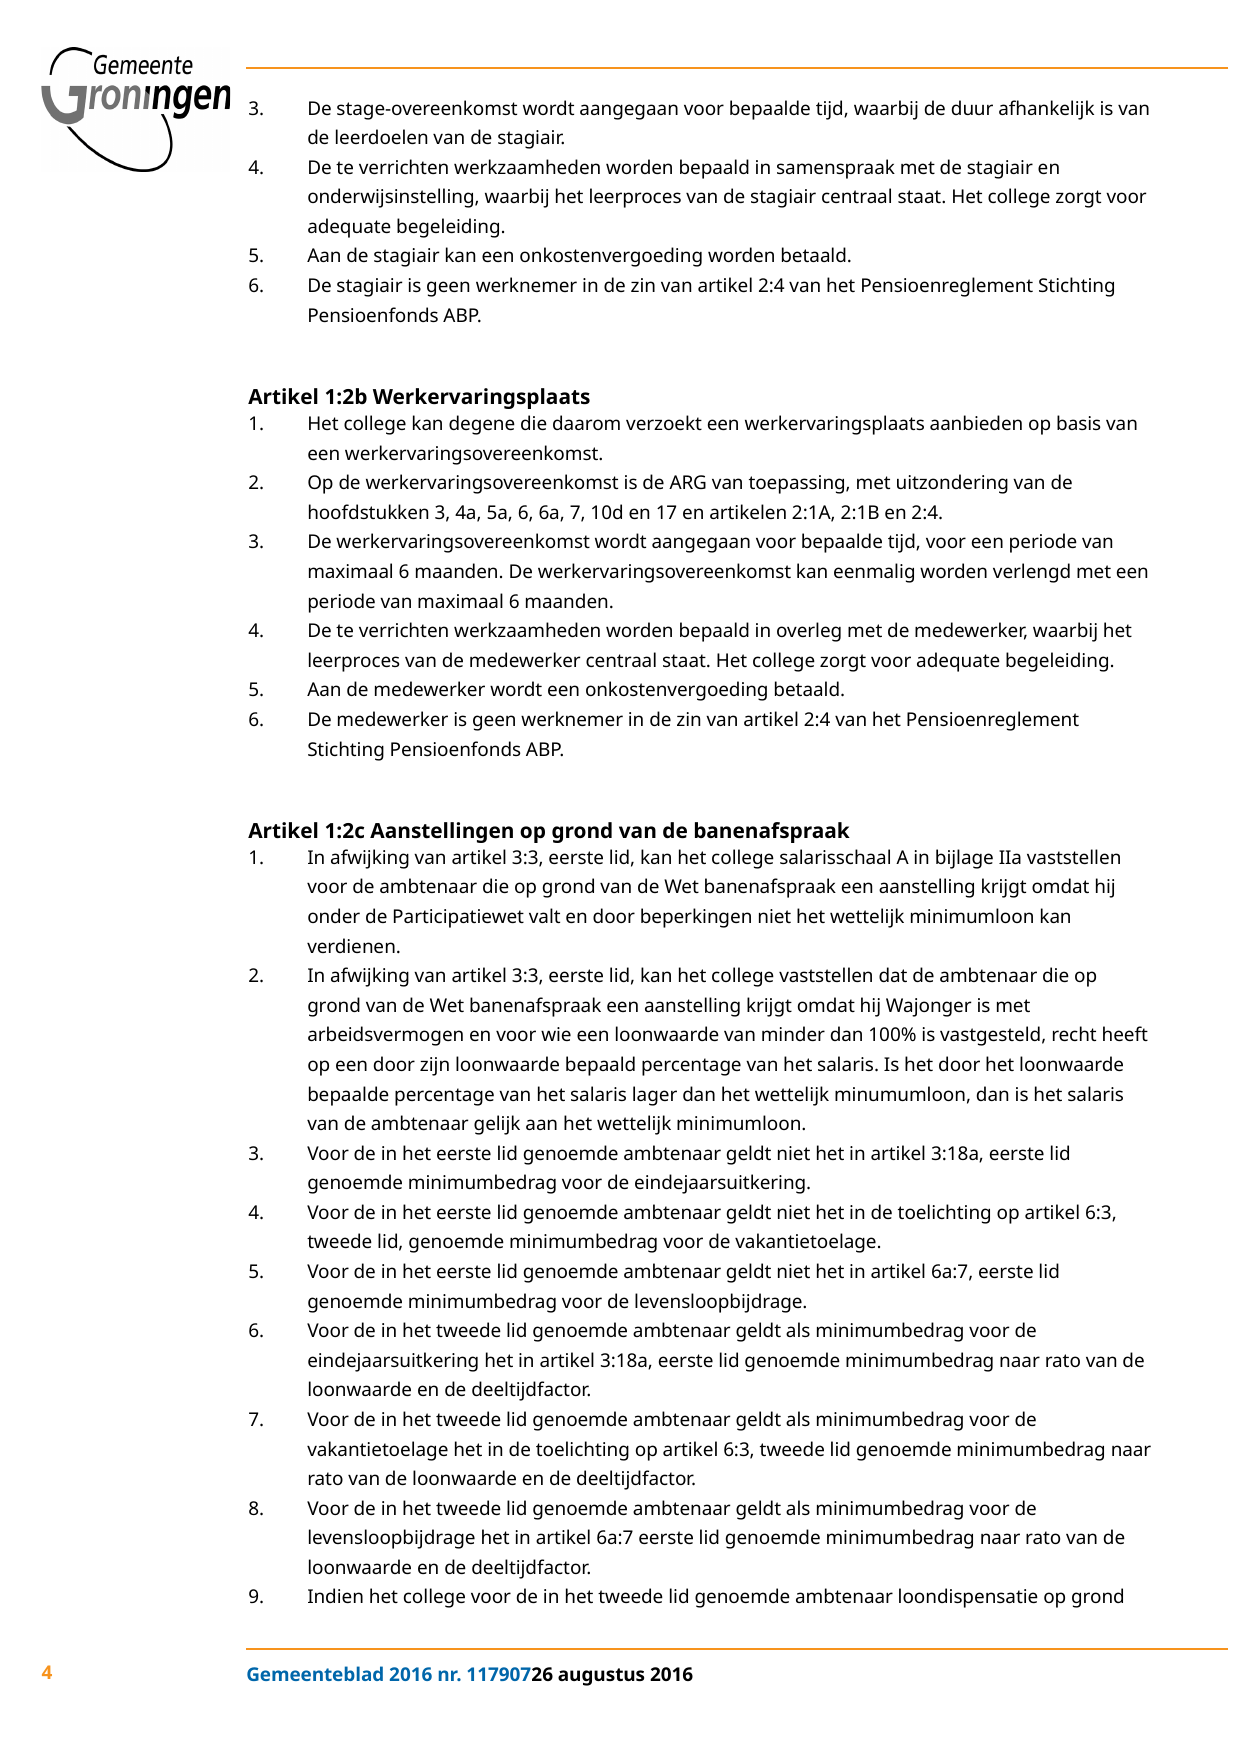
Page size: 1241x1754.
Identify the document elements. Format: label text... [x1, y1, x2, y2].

list Voor de in het tweede lid genoemde ambtenaar geldt als minimumbedrag voor de eindejaarsuitkering het in artikel 3:18a, eerste lid genoemde minimumbedrag naar rato van de loonwaarde en de deeltijdfactor. [248, 1317, 1152, 1402]
picture [41, 47, 231, 172]
list Aan de medewerker wordt een onkostenvergoeding betaald. [248, 677, 1152, 702]
list Voor de in het eerste lid genoemde ambtenaar geldt niet het in artikel 6a:7, eerste lid genoemde minimumbedrag voor de levensloopbijdrage. [248, 1258, 1152, 1314]
list In afwijking van artikel 3:3, eerste lid, kan het college vaststellen dat de ambtenaar die op grond van de Wet banenafspraak een aanstelling krijgt omdat hij Wajonger is met arbeidsvermogen en voor wie een loonwaarde van minder dan 100% is vastgesteld, recht heeft op een door zijn loonwaarde bepaald percentage van het salaris. Is het door het loonwaarde bepaalde percentage van het salaris lager dan het wettelijk minumumloon, dan is het salaris van de ambtenaar gelijk aan het wettelijk minimumloon. [248, 962, 1152, 1136]
list De te verrichten werkzaamheden worden bepaald in overleg met de medewerker, waarbij het leerproces van de medewerker centraal staat. Het college zorgt voor adequate begeleiding. [248, 617, 1152, 673]
list Indien het college voor de in het tweede lid genoemde ambtenaar loondispensatie op grond [248, 1584, 1152, 1609]
list Voor de in het eerste lid genoemde ambtenaar geldt niet het in de toelichting op artikel 6:3, tweede lid, genoemde minimumbedrag voor de vakantietoelage. [248, 1199, 1152, 1254]
list In afwijking van artikel 3:3, eerste lid, kan het college salarisschaal A in bijlage IIa vaststellen voor de ambtenaar die op grond van de Wet banenafspraak een aanstelling krijgt omdat hij onder de Participatiewet valt en door beperkingen niet het wettelijk minimumloon kan verdienen. [248, 844, 1152, 959]
list Aan de stagiair kan een onkostenvergoeding worden betaald. [248, 243, 1152, 268]
list Voor de in het tweede lid genoemde ambtenaar geldt als minimumbedrag voor de vakantietoelage het in de toelichting op artikel 6:3, tweede lid genoemde minimumbedrag naar rato van de loonwaarde en de deeltijdfactor. [248, 1406, 1152, 1491]
list Op de werkervaringsovereenkomst is de ARG van toepassing, met uitzondering van de hoofdstukken 3, 4a, 5a, 6, 6a, 7, 10d en 17 en artikelen 2:1A, 2:1B en 2:4. [248, 469, 1152, 525]
list De stage-overeenkomst wordt aangegaan voor bepaalde tijd, waarbij de duur afhankelijk is van de leerdoelen van de stagiair. [248, 95, 1152, 150]
list De medewerker is geen werknemer in de zin van artikel 2:4 van het Pensioenreglement Stichting Pensioenfonds ABP. [248, 706, 1152, 761]
text Artikel 1:2b Werkervaringsplaats [248, 382, 1152, 410]
list De werkervaringsovereenkomst wordt aangegaan voor bepaalde tijd, voor een periode van maximaal 6 maanden. De werkervaringsovereenkomst kan eenmalig worden verlengd met een periode van maximaal 6 maanden. [248, 529, 1152, 613]
list Voor de in het eerste lid genoemde ambtenaar geldt niet het in artikel 3:18a, eerste lid genoemde minimumbedrag voor de eindejaarsuitkering. [248, 1140, 1152, 1195]
list De stagiair is geen werknemer in de zin van artikel 2:4 van het Pensioenreglement Stichting Pensioenfonds ABP. [248, 272, 1152, 328]
text Artikel 1:2c Aanstellingen op grond van de banenafspraak [248, 816, 1152, 844]
list De te verrichten werkzaamheden worden bepaald in samenspraak met de stagiair en onderwijsinstelling, waarbij het leerproces van de stagiair centraal staat. Het college zorgt voor adequate begeleiding. [248, 154, 1152, 239]
list Voor de in het tweede lid genoemde ambtenaar geldt als minimumbedrag voor de levensloopbijdrage het in artikel 6a:7 eerste lid genoemde minimumbedrag naar rato van de loonwaarde en de deeltijdfactor. [248, 1495, 1152, 1580]
list Het college kan degene die daarom verzoekt een werkervaringsplaats aanbieden op basis van een werkervaringsovereenkomst. [248, 410, 1152, 466]
